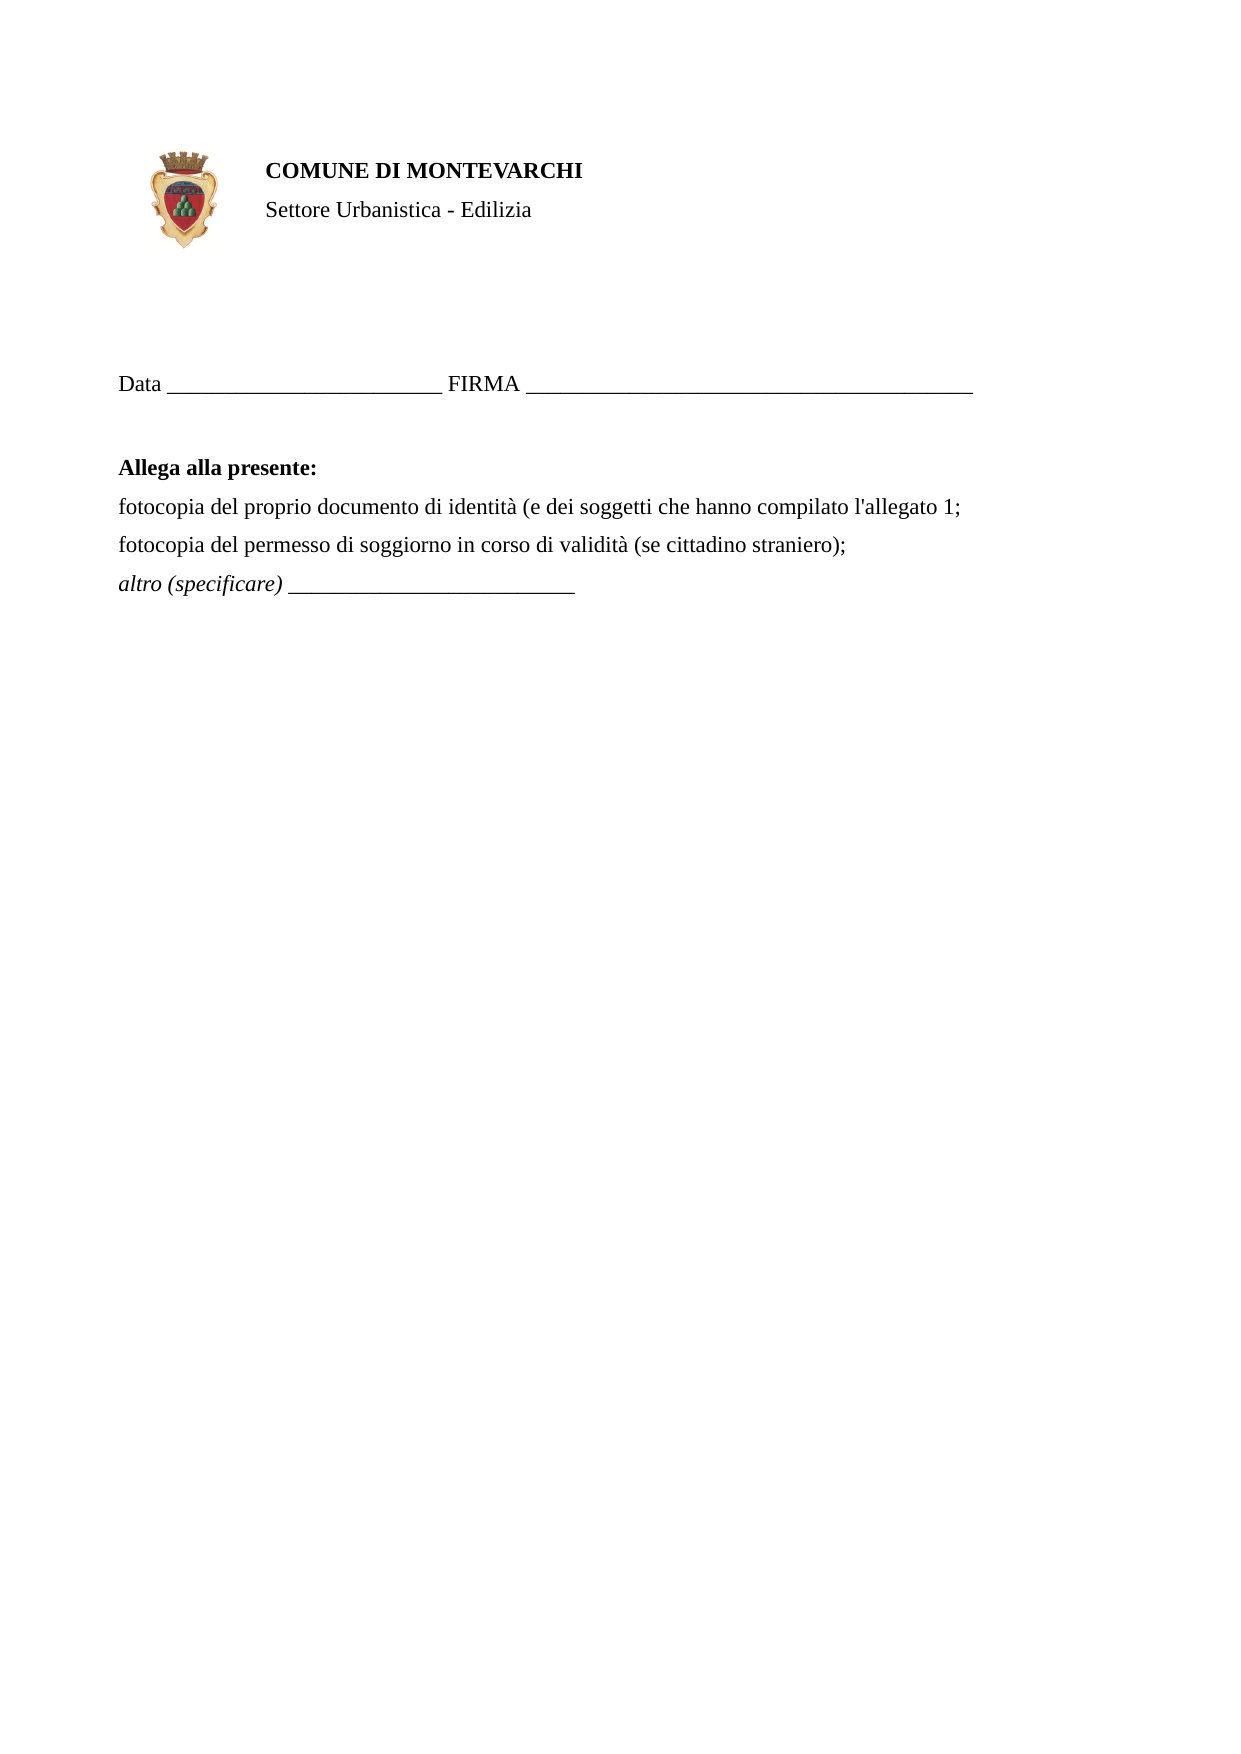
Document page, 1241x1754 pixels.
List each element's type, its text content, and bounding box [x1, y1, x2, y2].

text Data ________________________ FIRMA _______________________________________ [118, 369, 1122, 396]
text fotocopia del proprio documento di identità (e dei soggetti che hanno compilato l'allegato 1; [118, 493, 1122, 519]
text fotocopia del permesso di soggiorno in corso di validità (se cittadino straniero); [118, 531, 1122, 557]
text Allega alla presente: [118, 454, 1122, 481]
text altro (specificare) _________________________ [118, 569, 1122, 597]
